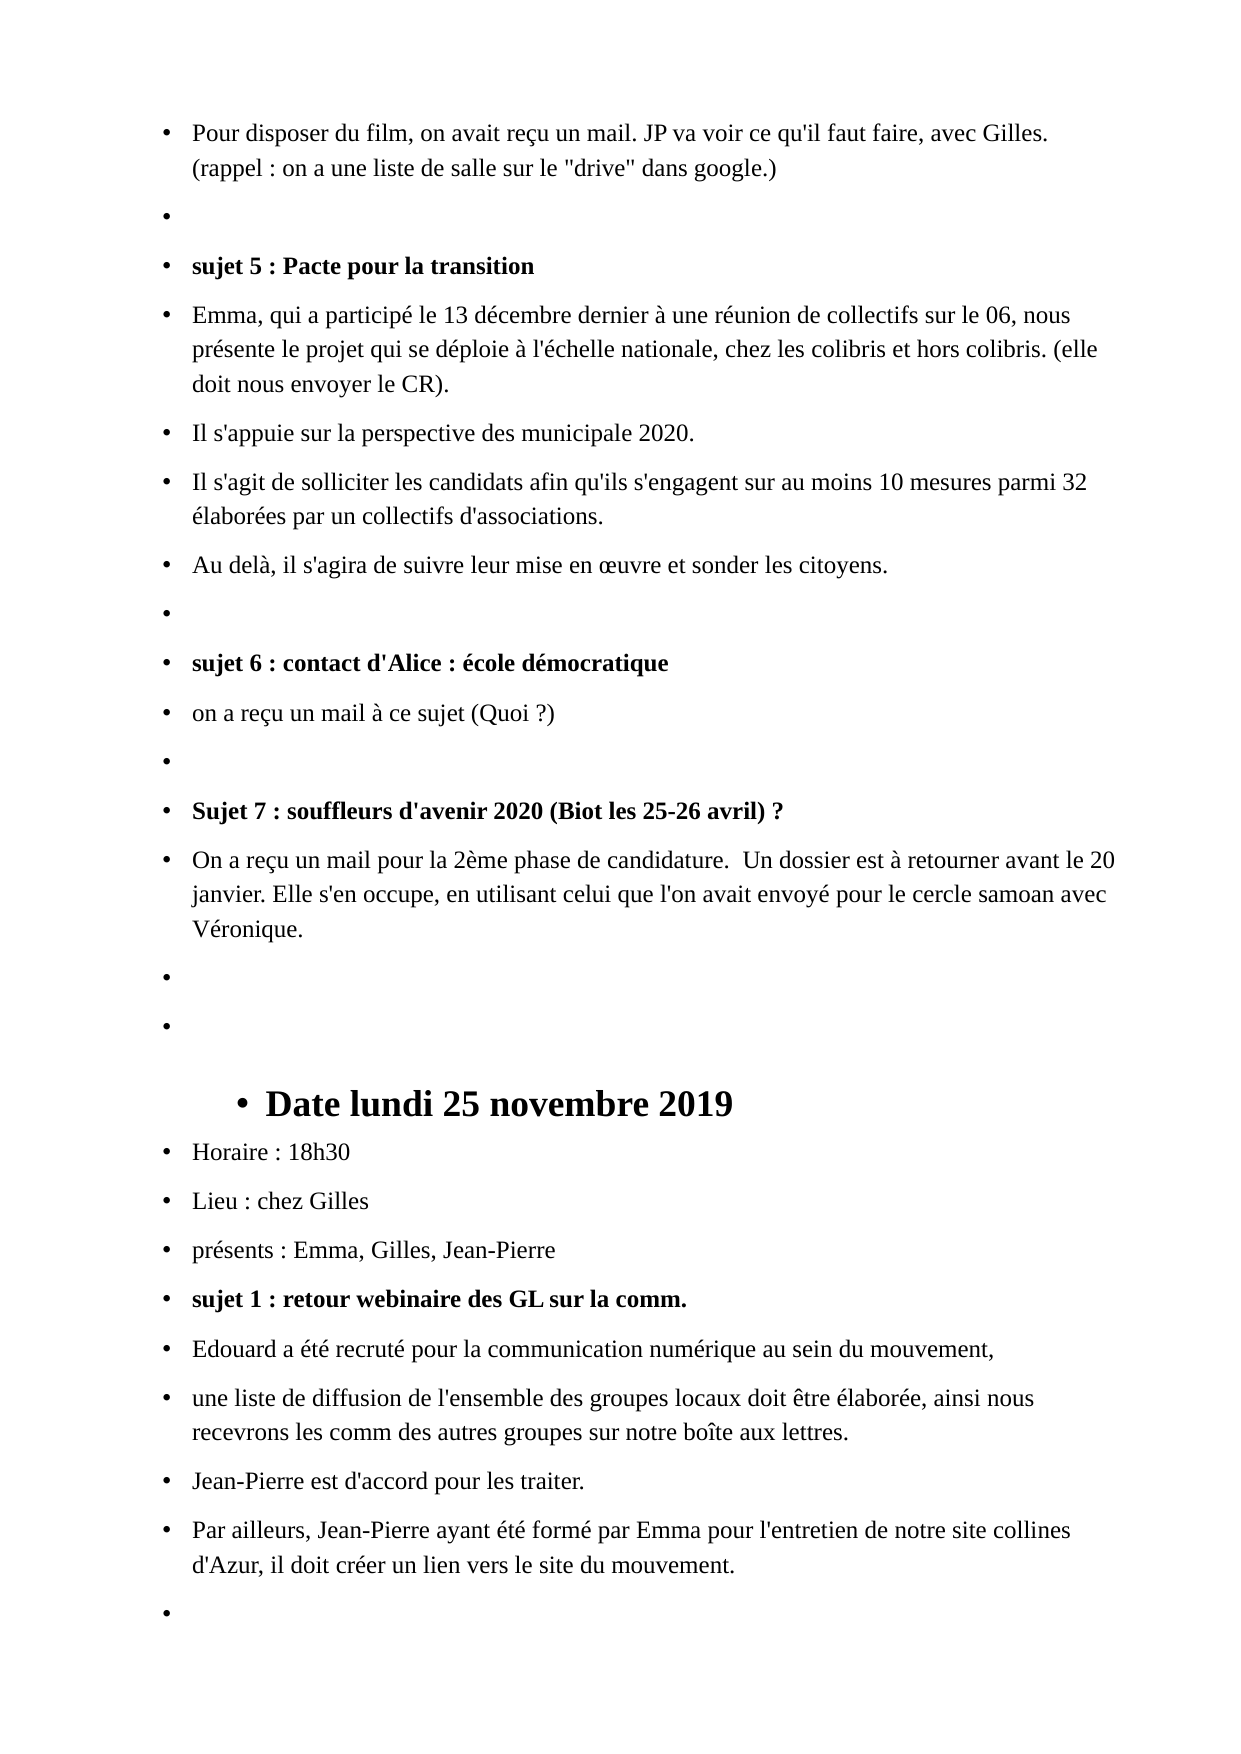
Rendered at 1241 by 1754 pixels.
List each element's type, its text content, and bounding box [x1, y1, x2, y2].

list Il s'agit de solliciter les candidats afin qu'ils s'engagent sur au moins 10 mesures parmi 32 élaborées par un collectifs d'associations. [162, 467, 1122, 530]
list sujet 5 : Pacte pour la transition [162, 251, 1122, 279]
list Au delà, il s'agira de suivre leur mise en œuvre et sonder les citoyens. [162, 550, 1122, 579]
list sujet 1 : retour webinaire des GL sur la comm. [162, 1284, 1122, 1313]
subtitle Date lundi 25 novembre 2019 [236, 1082, 1122, 1125]
list On a reçu un mail pour la 2ème phase de candidature. Un dossier est à retourner avant le 20 janvier. Elle s'en occupe, en utilisant celui que l'on avait envoyé pour le cercle samoan avec Véronique. [162, 845, 1122, 942]
list Horaire : 18h30 [162, 1137, 1122, 1166]
list Edouard a été recruté pour la communication numérique au sein du mouvement, [162, 1334, 1122, 1362]
list sujet 6 : contact d'Alice : école démocratique [162, 648, 1122, 677]
list Par ailleurs, Jean-Pierre ayant été formé par Emma pour l'entretien de notre site collines d'Azur, il doit créer un lien vers le site du mouvement. [162, 1515, 1122, 1578]
list Jean-Pierre est d'accord pour les traiter. [162, 1466, 1122, 1495]
list Lieu : chez Gilles [162, 1186, 1122, 1215]
list présents : Emma, Gilles, Jean-Pierre [162, 1236, 1122, 1264]
list une liste de diffusion de l'ensemble des groupes locaux doit être élaborée, ainsi nous recevrons les comm des autres groupes sur notre boîte aux lettres. [162, 1383, 1122, 1446]
list Pour disposer du film, on avait reçu un mail. JP va voir ce qu'il faut faire, avec Gilles. (rappel : on a une liste de salle sur le "drive" dans google.) [162, 118, 1122, 181]
list Sujet 7 : souffleurs d'avenir 2020 (Biot les 25-26 avril) ? [162, 796, 1122, 824]
list Il s'appuie sur la perspective des municipale 2020. [162, 418, 1122, 447]
list on a reçu un mail à ce sujet (Quoi ?) [162, 698, 1122, 726]
list Emma, qui a participé le 13 décembre dernier à une réunion de collectifs sur le 06, nous présente le projet qui se déploie à l'échelle nationale, chez les colibris et hors colibris. (elle doit nous envoyer le CR). [162, 300, 1122, 397]
